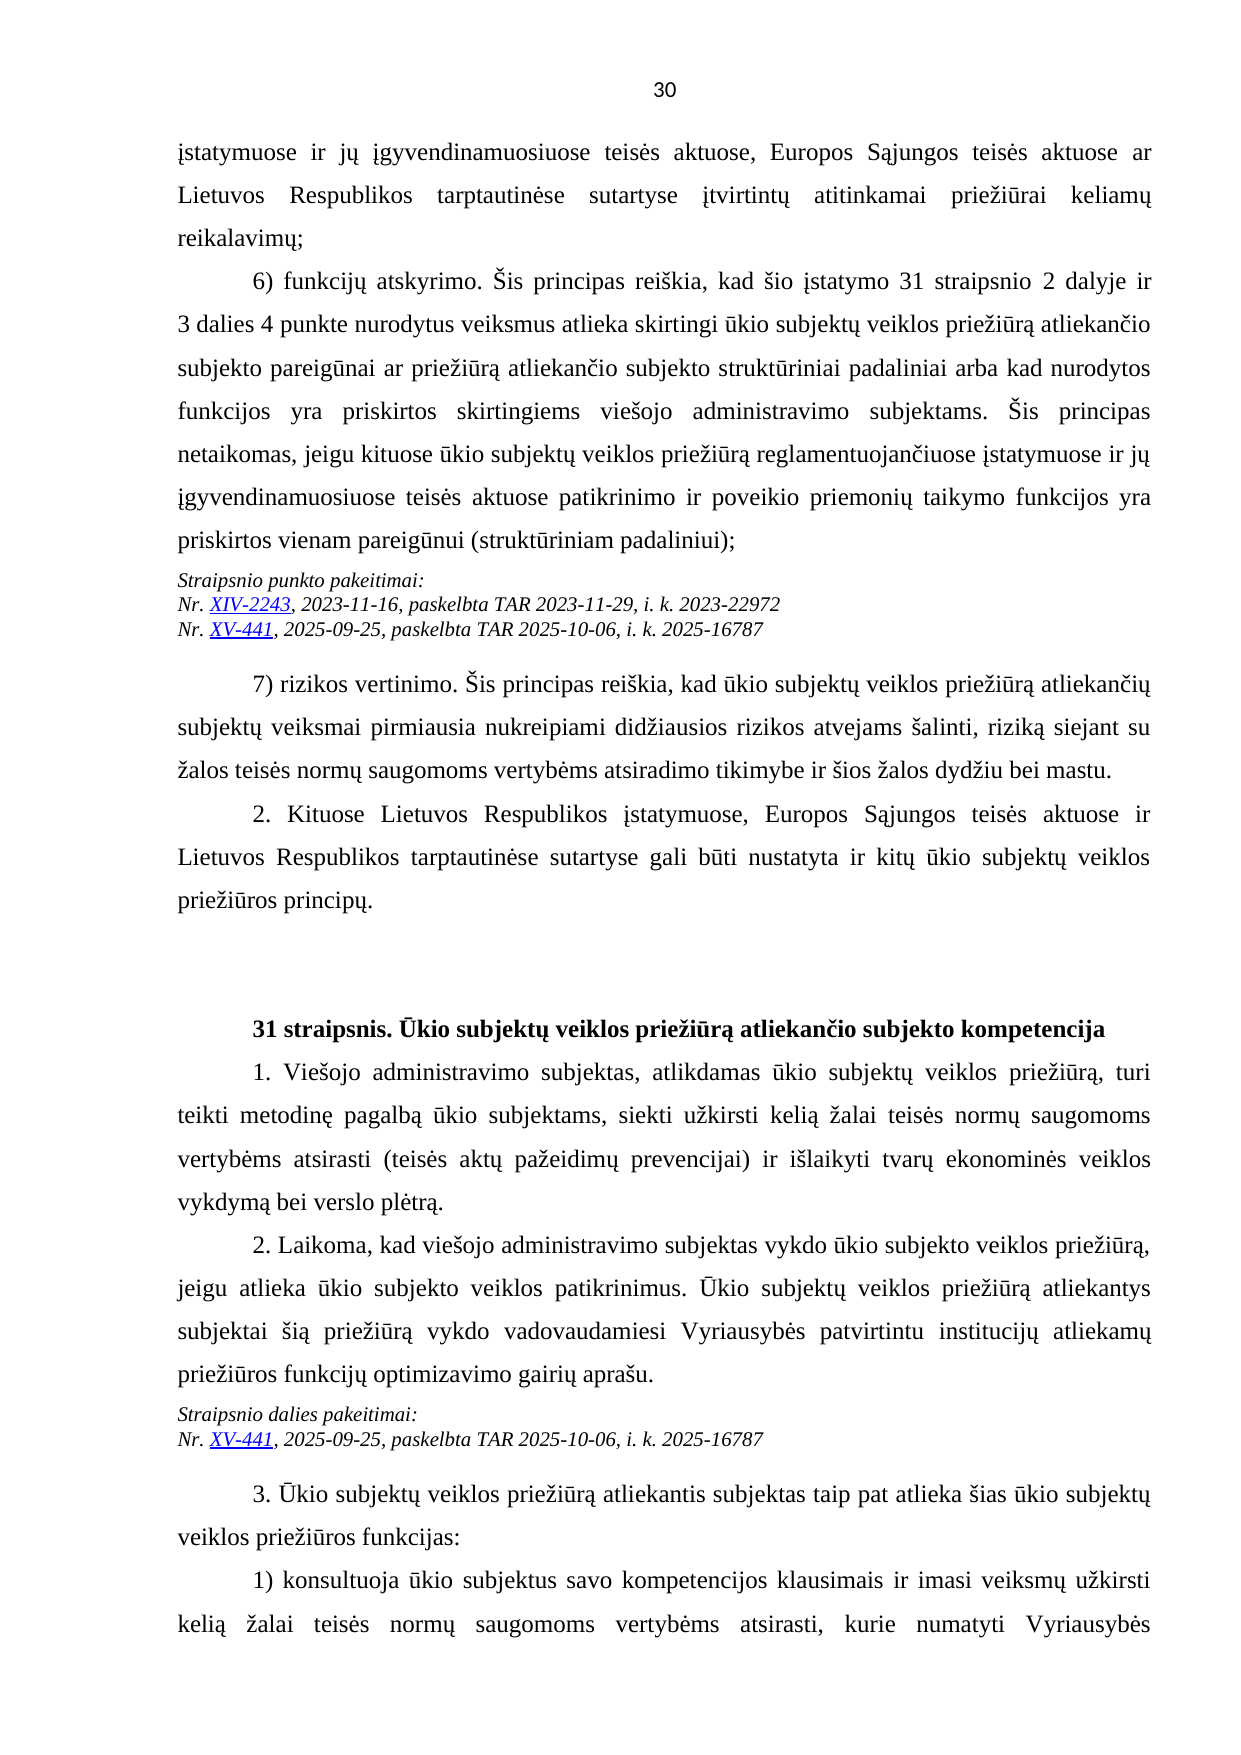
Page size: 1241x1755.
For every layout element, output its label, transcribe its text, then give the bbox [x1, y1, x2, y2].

text 31 straipsnis. Ūkio subjektų veiklos priežiūrą atliekančio subjekto kompetencija [177, 1014, 1152, 1043]
text 2. Laikoma, kad viešojo administravimo subjektas vykdo ūkio subjekto veiklos priežiūrą, jeigu atlieka ūkio subjekto veiklos patikrinimus. Ūkio subjektų veiklos priežiūrą atliekantys subjektai šią priežiūrą vykdo vadovaudamiesi Vyriausybės patvirtintu institucijų atliekamų priežiūros funkcijų optimizavimo gairių aprašu. [177, 1230, 1152, 1388]
text 7) rizikos vertinimo. Šis principas reiškia, kad ūkio subjektų veiklos priežiūrą atliekančių subjektų veiksmai pirmiausia nukreipiami didžiausios rizikos atvejams šalinti, riziką siejant su žalos teisės normų saugomoms vertybėms atsiradimo tikimybe ir šios žalos dydžiu bei mastu. [177, 669, 1152, 784]
text 6) funkcijų atskyrimo. Šis principas reiškia, kad šio įstatymo 31 straipsnio 2 dalyje ir 3 dalies 4 punkte nurodytus veiksmus atlieka skirtingi ūkio subjektų veiklos priežiūrą atliekančio subjekto pareigūnai ar priežiūrą atliekančio subjekto struktūriniai padaliniai arba kad nurodytos funkcijos yra priskirtos skirtingiems viešojo administravimo subjektams. Šis principas netaikomas, jeigu kituose ūkio subjektų veiklos priežiūrą reglamentuojančiuose įstatymuose ir jų įgyvendinamuosiuose teisės aktuose patikrinimo ir poveikio priemonių taikymo funkcijos yra priskirtos vienam pareigūnui (struktūriniam padaliniui); [177, 266, 1152, 554]
text 1) konsultuoja ūkio subjektus savo kompetencijos klausimais ir imasi veiksmų užkirsti kelią žalai teisės normų saugomoms vertybėms atsirasti, kurie numatyti Vyriausybės [177, 1566, 1152, 1637]
text Nr. XV-441, 2025-09-25, paskelbta TAR 2025-10-06, i. k. 2025-16787 [177, 1426, 1152, 1451]
text Nr. XV-441, 2025-09-25, paskelbta TAR 2025-10-06, i. k. 2025-16787 [177, 616, 1152, 641]
text 3. Ūkio subjektų veiklos priežiūrą atliekantis subjektas taip pat atlieka šias ūkio subjektų veiklos priežiūros funkcijas: [177, 1479, 1152, 1551]
text 2. Kituose Lietuvos Respublikos įstatymuose, Europos Sąjungos teisės aktuose ir Lietuvos Respublikos tarptautinėse sutartyse gali būti nustatyta ir kitų ūkio subjektų veiklos priežiūros principų. [177, 799, 1152, 914]
text 1. Viešojo administravimo subjektas, atlikdamas ūkio subjektų veiklos priežiūrą, turi teikti metodinę pagalbą ūkio subjektams, siekti užkirsti kelią žalai teisės normų saugomoms vertybėms atsirasti (teisės aktų pažeidimų prevencijai) ir išlaikyti tvarų ekonominės veiklos vykdymą bei verslo plėtrą. [177, 1057, 1152, 1216]
text įstatymuose ir jų įgyvendinamuosiuose teisės aktuose, Europos Sąjungos teisės aktuose ar Lietuvos Respublikos tarptautinėse sutartyse įtvirtintų atitinkamai priežiūrai keliamų reikalavimų; [177, 137, 1152, 252]
text Straipsnio punkto pakeitimai: [177, 568, 1152, 592]
text Straipsnio dalies pakeitimai: [177, 1402, 1152, 1426]
text Nr. XIV-2243, 2023-11-16, paskelbta TAR 2023-11-29, i. k. 2023-22972 [177, 592, 1152, 616]
